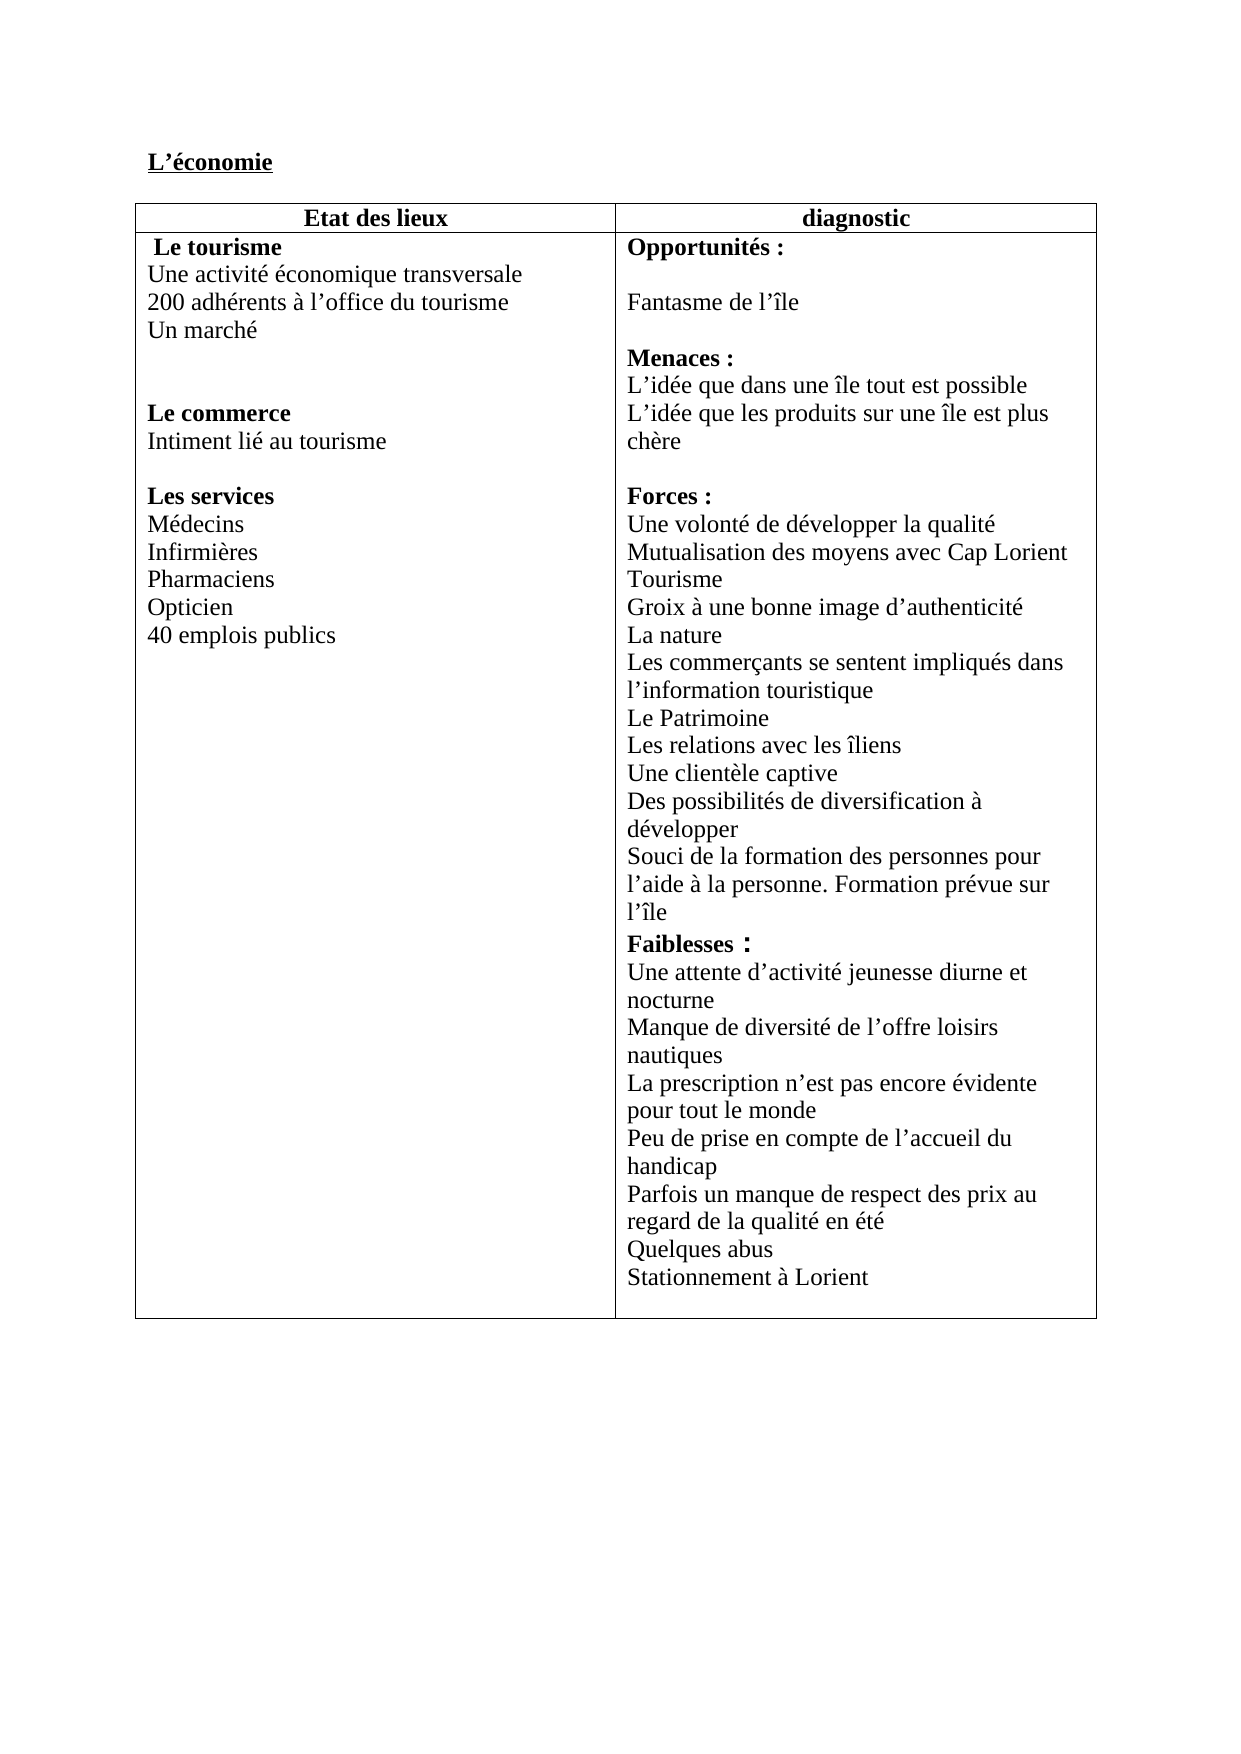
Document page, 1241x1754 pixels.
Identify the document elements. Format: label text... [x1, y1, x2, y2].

text L’économie [148, 148, 1092, 175]
table_cell Le tourisme Une activité économique transversale 200 adhérents à l’office du tourisme Un marché Le commerce Intiment lié au tourisme Les services Médecins Infirmières Pharmaciens Opticien 40 emplois publics [136, 233, 615, 1318]
table_header Etat des lieux [136, 204, 615, 232]
table_cell Opportunités : Fantasme de l’île Menaces : L’idée que dans une île tout est possible L’idée que les produits sur une île est plus chère Forces : Une volonté de développer la qualité Mutualisation des moyens avec Cap Lorient Tourisme Groix à une bonne image d’authenticité La nature Les commerçants se sentent impliqués dans l’information touristique Le Patrimoine Les relations avec les îliens Une clientèle captive Des possibilités de diversification à développer Souci de la formation des personnes pour l’aide à la personne. Formation prévue sur l’île Faiblesses : Une attente d’activité jeunesse diurne et nocturne Manque de diversité de l’offre loisirs nautiques La prescription n’est pas encore évidente pour tout le monde Peu de prise en compte de l’accueil du handicap Parfois un manque de respect des prix au regard de la qualité en été Quelques abus Stationnement à Lorient [616, 233, 1096, 1318]
table_header diagnostic [616, 204, 1096, 232]
